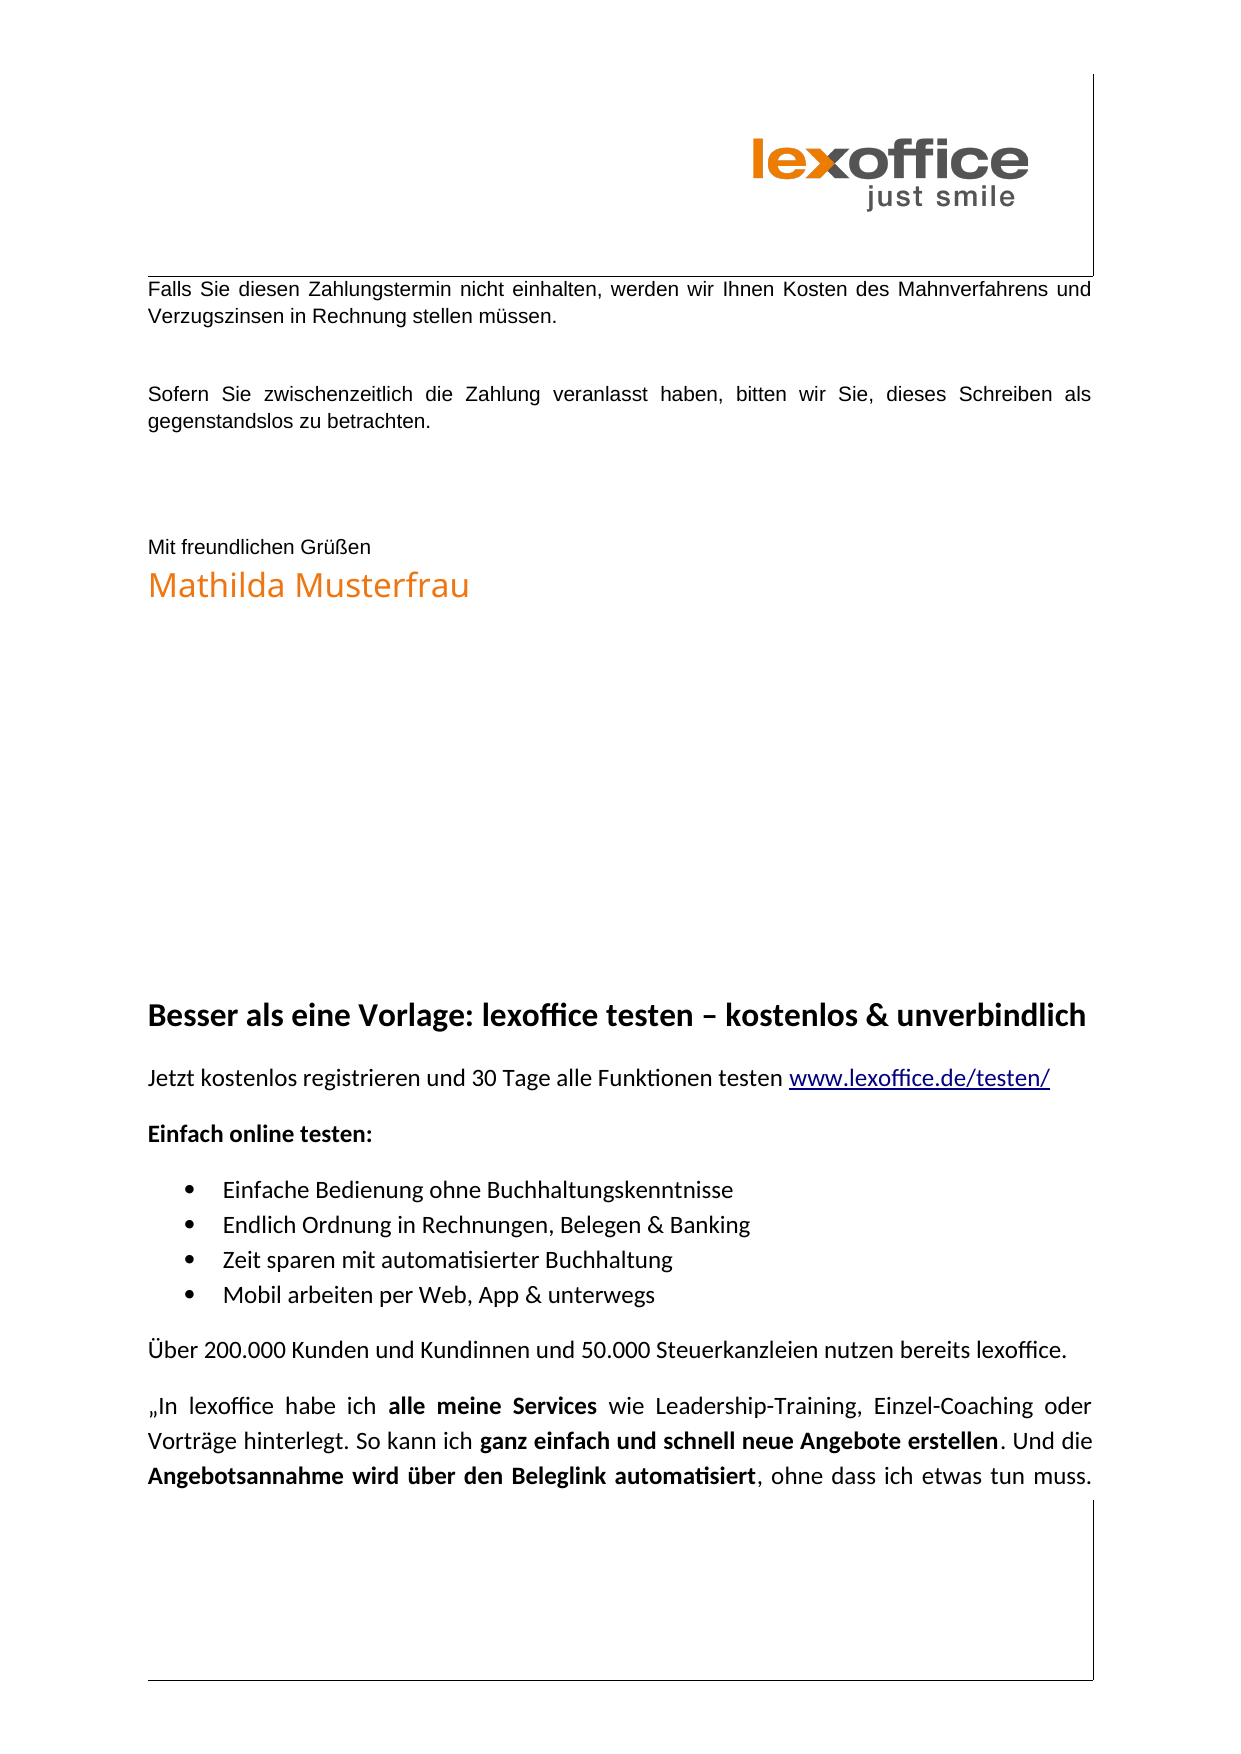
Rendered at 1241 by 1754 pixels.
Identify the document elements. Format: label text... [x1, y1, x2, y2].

text Sofern Sie zwischenzeitlich die Zahlung veranlasst haben, bitten wir Sie, dieses Schreiben als gegenstandslos zu betrachten. [148, 381, 1093, 433]
text Jetzt kostenlos registrieren und 30 Tage alle Funktionen testen www.lexoffice.de/testen/ [148, 1062, 1093, 1093]
text Mathilda Musterfrau [148, 562, 1093, 608]
text Mit freundlichen Grüßen [148, 535, 1093, 559]
list Zeit sparen mit automatisierter Buchhaltung [185, 1244, 1093, 1274]
text Über 200.000 Kunden und Kundinnen und 50.000 Steuerkanzleien nutzen bereits lexoffice. [148, 1334, 1093, 1365]
text Besser als eine Vorlage: lexoffice testen – kostenlos & unverbindlich [148, 994, 1093, 1035]
list Endlich Ordnung in Rechnungen, Belegen & Banking [185, 1209, 1093, 1239]
text „In lexoffice habe ich alle meine Services wie Leadership-Training, Einzel-Coaching oder Vorträge hinterlegt. So kann ich ganz einfach und schnell neue Angebote erstellen. Und die Angebotsannahme wird über den Beleglink automatisiert, ohne dass ich etwas tun muss. [148, 1390, 1093, 1491]
list Einfache Bedienung ohne Buchhaltungskenntnisse [185, 1174, 1093, 1204]
list Mobil arbeiten per Web, App & unterwegs [185, 1279, 1093, 1309]
text Falls Sie diesen Zahlungstermin nicht einhalten, werden wir Ihnen Kosten des Mahnverfahrens und Verzugszinsen in Rechnung stellen müssen. [148, 276, 1093, 328]
text Einfach online testen: [148, 1118, 1093, 1148]
